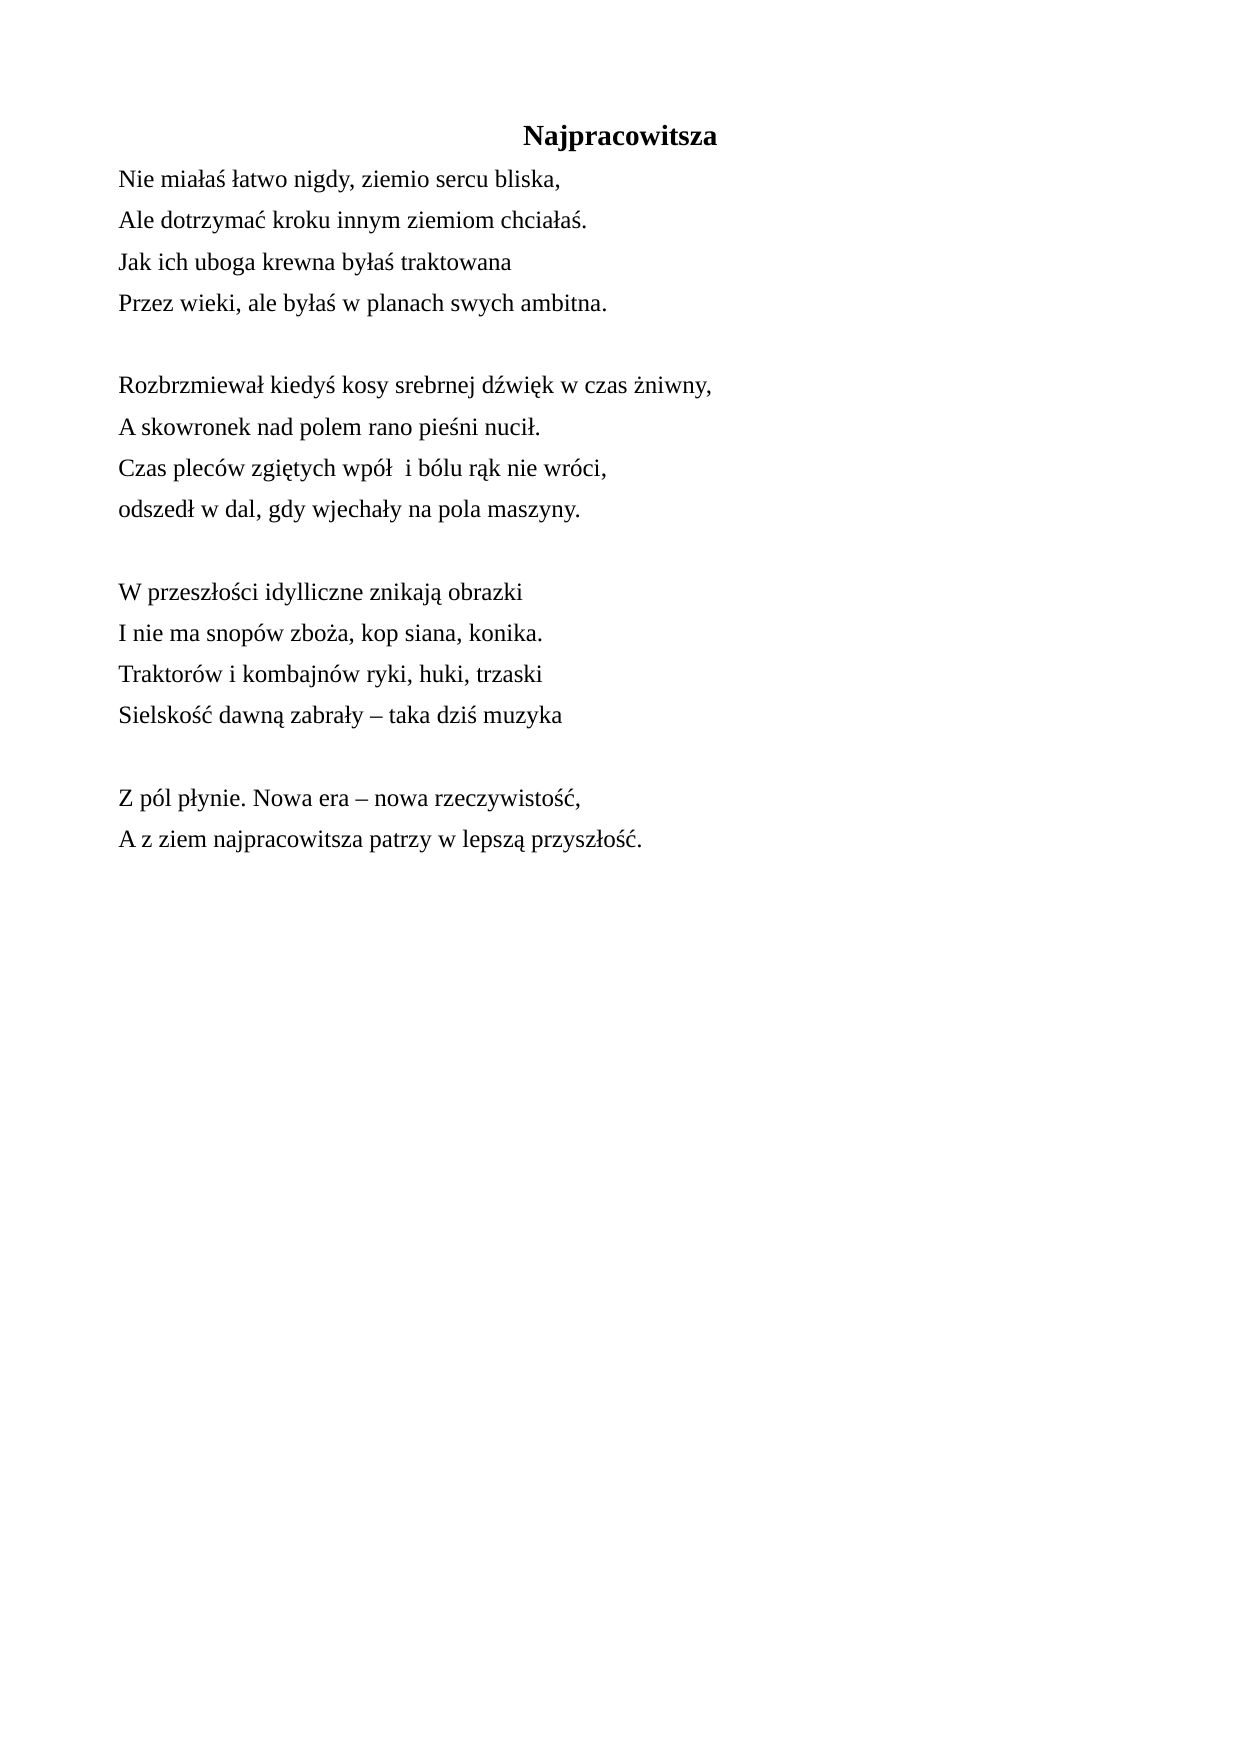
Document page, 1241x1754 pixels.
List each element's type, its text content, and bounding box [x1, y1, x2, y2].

text A z ziem najpracowitsza patrzy w lepszą przyszłość. [118, 824, 1122, 853]
text Traktorów i kombajnów ryki, huki, trzaski [118, 659, 1122, 688]
text Nie miałaś łatwo nigdy, ziemio sercu bliska, [118, 164, 1122, 193]
text Sielskość dawną zabrały – taka dziś muzyka [118, 700, 1122, 729]
text A skowronek nad polem rano pieśni nucił. [118, 412, 1122, 440]
text Najpracowitsza [118, 118, 1122, 152]
text W przeszłości idylliczne znikają obrazki [118, 577, 1122, 605]
text I nie ma snopów zboża, kop siana, konika. [118, 618, 1122, 647]
text Z pól płynie. Nowa era – nowa rzeczywistość, [118, 783, 1122, 812]
text Przez wieki, ale byłaś w planach swych ambitna. [118, 288, 1122, 317]
text Czas pleców zgiętych wpół i bólu rąk nie wróci, [118, 453, 1122, 482]
text Ale dotrzymać kroku innym ziemiom chciałaś. [118, 205, 1122, 234]
text Jak ich uboga krewna byłaś traktowana [118, 247, 1122, 275]
text odszedł w dal, gdy wjechały na pola maszyny. [118, 494, 1122, 523]
text Rozbrzmiewał kiedyś kosy srebrnej dźwięk w czas żniwny, [118, 370, 1122, 399]
